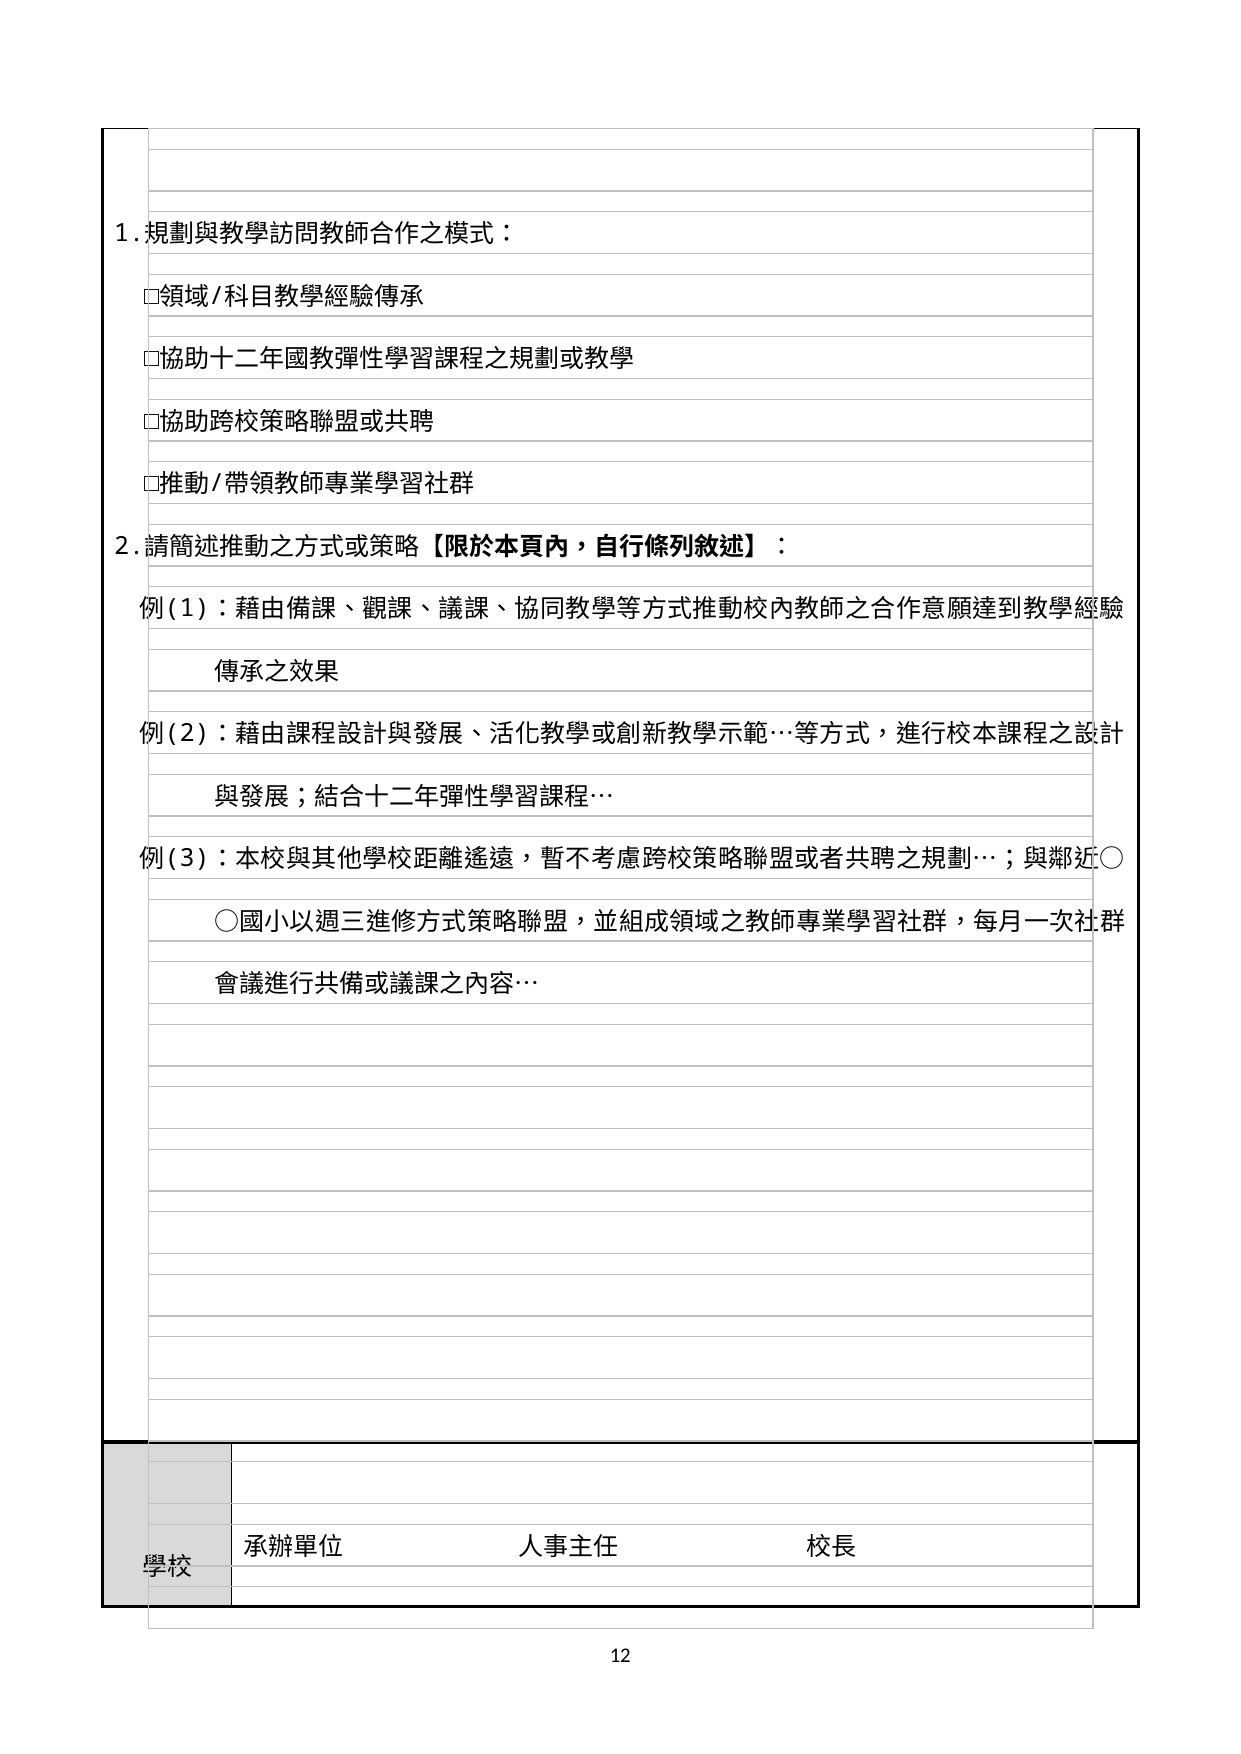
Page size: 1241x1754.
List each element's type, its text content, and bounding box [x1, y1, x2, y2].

table_cell 1.規劃與教學訪問教師合作之模式： □領域/科目教學經驗傳承 □協助十二年國教彈性學習課程之規劃或教學 □協助跨校策略聯盟或共聘 □推動/帶領教師專業學習社群 2.請簡述推動之方式或策略【限於本頁內，自行條列敘述】： 例(1)：藉由備課、觀課、議課、協同教學等方式推動校內教師之合作意願達到教學經驗傳承之效果 例(2)：藉由課程設計與發展、活化教學或創新教學示範…等方式，進行校本課程之設計與發展；結合十二年彈性學習課程… 例(3)：本校與其他學校距離遙遠，暫不考慮跨校策略聯盟或者共聘之規劃…；與鄰近○○國小以週三進修方式策略聯盟，並組成領域之教師專業學習社群，每月一次社群會議進行共備或議課之內容… [149, 317, 1092, 336]
table_cell 1.規劃與教學訪問教師合作之模式： □領域/科目教學經驗傳承 □協助十二年國教彈性學習課程之規劃或教學 □協助跨校策略聯盟或共聘 □推動/帶領教師專業學習社群 2.請簡述推動之方式或策略【限於本頁內，自行條列敘述】： 例(1)：藉由備課、觀課、議課、協同教學等方式推動校內教師之合作意願達到教學經驗傳承之效果 例(2)：藉由課程設計與發展、活化教學或創新教學示範…等方式，進行校本課程之設計與發展；結合十二年彈性學習課程… 例(3)：本校與其他學校距離遙遠，暫不考慮跨校策略聯盟或者共聘之規劃…；與鄰近○○國小以週三進修方式策略聯盟，並組成領域之教師專業學習社群，每月一次社群會議進行共備或議課之內容… [149, 1150, 1092, 1190]
table_cell 1.規劃與教學訪問教師合作之模式： □領域/科目教學經驗傳承 □協助十二年國教彈性學習課程之規劃或教學 □協助跨校策略聯盟或共聘 □推動/帶領教師專業學習社群 2.請簡述推動之方式或策略【限於本頁內，自行條列敘述】： 例(1)：藉由備課、觀課、議課、協同教學等方式推動校內教師之合作意願達到教學經驗傳承之效果 例(2)：藉由課程設計與發展、活化教學或創新教學示範…等方式，進行校本課程之設計與發展；結合十二年彈性學習課程… 例(3)：本校與其他學校距離遙遠，暫不考慮跨校策略聯盟或者共聘之規劃…；與鄰近○○國小以週三進修方式策略聯盟，並組成領域之教師專業學習社群，每月一次社群會議進行共備或議課之內容… [149, 567, 1092, 586]
table_cell 1.規劃與教學訪問教師合作之模式： □領域/科目教學經驗傳承 □協助十二年國教彈性學習課程之規劃或教學 □協助跨校策略聯盟或共聘 □推動/帶領教師專業學習社群 2.請簡述推動之方式或策略【限於本頁內，自行條列敘述】： 例(1)：藉由備課、觀課、議課、協同教學等方式推動校內教師之合作意願達到教學經驗傳承之效果 例(2)：藉由課程設計與發展、活化教學或創新教學示範…等方式，進行校本課程之設計與發展；結合十二年彈性學習課程… 例(3)：本校與其他學校距離遙遠，暫不考慮跨校策略聯盟或者共聘之規劃…；與鄰近○○國小以週三進修方式策略聯盟，並組成領域之教師專業學習社群，每月一次社群會議進行共備或議課之內容… [149, 587, 1092, 628]
table_cell 學校 核章處 [104, 1444, 148, 1605]
table_cell 1.規劃與教學訪問教師合作之模式： □領域/科目教學經驗傳承 □協助十二年國教彈性學習課程之規劃或教學 □協助跨校策略聯盟或共聘 □推動/帶領教師專業學習社群 2.請簡述推動之方式或策略【限於本頁內，自行條列敘述】： 例(1)：藉由備課、觀課、議課、協同教學等方式推動校內教師之合作意願達到教學經驗傳承之效果 例(2)：藉由課程設計與發展、活化教學或創新教學示範…等方式，進行校本課程之設計與發展；結合十二年彈性學習課程… 例(3)：本校與其他學校距離遙遠，暫不考慮跨校策略聯盟或者共聘之規劃…；與鄰近○○國小以週三進修方式策略聯盟，並組成領域之教師專業學習社群，每月一次社群會議進行共備或議課之內容… [104, 129, 148, 1440]
table_cell 1.規劃與教學訪問教師合作之模式： □領域/科目教學經驗傳承 □協助十二年國教彈性學習課程之規劃或教學 □協助跨校策略聯盟或共聘 □推動/帶領教師專業學習社群 2.請簡述推動之方式或策略【限於本頁內，自行條列敘述】： 例(1)：藉由備課、觀課、議課、協同教學等方式推動校內教師之合作意願達到教學經驗傳承之效果 例(2)：藉由課程設計與發展、活化教學或創新教學示範…等方式，進行校本課程之設計與發展；結合十二年彈性學習課程… 例(3)：本校與其他學校距離遙遠，暫不考慮跨校策略聯盟或者共聘之規劃…；與鄰近○○國小以週三進修方式策略聯盟，並組成領域之教師專業學習社群，每月一次社群會議進行共備或議課之內容… [149, 150, 1092, 190]
table_cell 1.規劃與教學訪問教師合作之模式： □領域/科目教學經驗傳承 □協助十二年國教彈性學習課程之規劃或教學 □協助跨校策略聯盟或共聘 □推動/帶領教師專業學習社群 2.請簡述推動之方式或策略【限於本頁內，自行條列敘述】： 例(1)：藉由備課、觀課、議課、協同教學等方式推動校內教師之合作意願達到教學經驗傳承之效果 例(2)：藉由課程設計與發展、活化教學或創新教學示範…等方式，進行校本課程之設計與發展；結合十二年彈性學習課程… 例(3)：本校與其他學校距離遙遠，暫不考慮跨校策略聯盟或者共聘之規劃…；與鄰近○○國小以週三進修方式策略聯盟，並組成領域之教師專業學習社群，每月一次社群會議進行共備或議課之內容… [149, 1379, 1092, 1399]
table_cell 1.規劃與教學訪問教師合作之模式： □領域/科目教學經驗傳承 □協助十二年國教彈性學習課程之規劃或教學 □協助跨校策略聯盟或共聘 □推動/帶領教師專業學習社群 2.請簡述推動之方式或策略【限於本頁內，自行條列敘述】： 例(1)：藉由備課、觀課、議課、協同教學等方式推動校內教師之合作意願達到教學經驗傳承之效果 例(2)：藉由課程設計與發展、活化教學或創新教學示範…等方式，進行校本課程之設計與發展；結合十二年彈性學習課程… 例(3)：本校與其他學校距離遙遠，暫不考慮跨校策略聯盟或者共聘之規劃…；與鄰近○○國小以週三進修方式策略聯盟，並組成領域之教師專業學習社群，每月一次社群會議進行共備或議課之內容… [149, 212, 1092, 253]
table_cell [232, 1504, 1092, 1524]
table_cell 1.規劃與教學訪問教師合作之模式： □領域/科目教學經驗傳承 □協助十二年國教彈性學習課程之規劃或教學 □協助跨校策略聯盟或共聘 □推動/帶領教師專業學習社群 2.請簡述推動之方式或策略【限於本頁內，自行條列敘述】： 例(1)：藉由備課、觀課、議課、協同教學等方式推動校內教師之合作意願達到教學經驗傳承之效果 例(2)：藉由課程設計與發展、活化教學或創新教學示範…等方式，進行校本課程之設計與發展；結合十二年彈性學習課程… 例(3)：本校與其他學校距離遙遠，暫不考慮跨校策略聯盟或者共聘之規劃…；與鄰近○○國小以週三進修方式策略聯盟，並組成領域之教師專業學習社群，每月一次社群會議進行共備或議課之內容… [149, 400, 1092, 440]
table_cell 1.規劃與教學訪問教師合作之模式： □領域/科目教學經驗傳承 □協助十二年國教彈性學習課程之規劃或教學 □協助跨校策略聯盟或共聘 □推動/帶領教師專業學習社群 2.請簡述推動之方式或策略【限於本頁內，自行條列敘述】： 例(1)：藉由備課、觀課、議課、協同教學等方式推動校內教師之合作意願達到教學經驗傳承之效果 例(2)：藉由課程設計與發展、活化教學或創新教學示範…等方式，進行校本課程之設計與發展；結合十二年彈性學習課程… 例(3)：本校與其他學校距離遙遠，暫不考慮跨校策略聯盟或者共聘之規劃…；與鄰近○○國小以週三進修方式策略聯盟，並組成領域之教師專業學習社群，每月一次社群會議進行共備或議課之內容… [149, 442, 1092, 461]
table_cell 1.規劃與教學訪問教師合作之模式： □領域/科目教學經驗傳承 □協助十二年國教彈性學習課程之規劃或教學 □協助跨校策略聯盟或共聘 □推動/帶領教師專業學習社群 2.請簡述推動之方式或策略【限於本頁內，自行條列敘述】： 例(1)：藉由備課、觀課、議課、協同教學等方式推動校內教師之合作意願達到教學經驗傳承之效果 例(2)：藉由課程設計與發展、活化教學或創新教學示範…等方式，進行校本課程之設計與發展；結合十二年彈性學習課程… 例(3)：本校與其他學校距離遙遠，暫不考慮跨校策略聯盟或者共聘之規劃…；與鄰近○○國小以週三進修方式策略聯盟，並組成領域之教師專業學習社群，每月一次社群會議進行共備或議課之內容… [149, 379, 1092, 399]
table_cell 1.規劃與教學訪問教師合作之模式： □領域/科目教學經驗傳承 □協助十二年國教彈性學習課程之規劃或教學 □協助跨校策略聯盟或共聘 □推動/帶領教師專業學習社群 2.請簡述推動之方式或策略【限於本頁內，自行條列敘述】： 例(1)：藉由備課、觀課、議課、協同教學等方式推動校內教師之合作意願達到教學經驗傳承之效果 例(2)：藉由課程設計與發展、活化教學或創新教學示範…等方式，進行校本課程之設計與發展；結合十二年彈性學習課程… 例(3)：本校與其他學校距離遙遠，暫不考慮跨校策略聯盟或者共聘之規劃…；與鄰近○○國小以週三進修方式策略聯盟，並組成領域之教師專業學習社群，每月一次社群會議進行共備或議課之內容… [149, 837, 1092, 878]
table_cell [232, 1462, 1092, 1503]
table_cell 1.規劃與教學訪問教師合作之模式： □領域/科目教學經驗傳承 □協助十二年國教彈性學習課程之規劃或教學 □協助跨校策略聯盟或共聘 □推動/帶領教師專業學習社群 2.請簡述推動之方式或策略【限於本頁內，自行條列敘述】： 例(1)：藉由備課、觀課、議課、協同教學等方式推動校內教師之合作意願達到教學經驗傳承之效果 例(2)：藉由課程設計與發展、活化教學或創新教學示範…等方式，進行校本課程之設計與發展；結合十二年彈性學習課程… 例(3)：本校與其他學校距離遙遠，暫不考慮跨校策略聯盟或者共聘之規劃…；與鄰近○○國小以週三進修方式策略聯盟，並組成領域之教師專業學習社群，每月一次社群會議進行共備或議課之內容… [149, 942, 1092, 961]
table_cell 學校 核章處 [149, 1462, 231, 1503]
table_cell 1.規劃與教學訪問教師合作之模式： □領域/科目教學經驗傳承 □協助十二年國教彈性學習課程之規劃或教學 □協助跨校策略聯盟或共聘 □推動/帶領教師專業學習社群 2.請簡述推動之方式或策略【限於本頁內，自行條列敘述】： 例(1)：藉由備課、觀課、議課、協同教學等方式推動校內教師之合作意願達到教學經驗傳承之效果 例(2)：藉由課程設計與發展、活化教學或創新教學示範…等方式，進行校本課程之設計與發展；結合十二年彈性學習課程… 例(3)：本校與其他學校距離遙遠，暫不考慮跨校策略聯盟或者共聘之規劃…；與鄰近○○國小以週三進修方式策略聯盟，並組成領域之教師專業學習社群，每月一次社群會議進行共備或議課之內容… [149, 1192, 1092, 1211]
table_cell [1094, 1444, 1137, 1605]
table_cell 學校 核章處 [149, 1587, 231, 1605]
table_cell 1.規劃與教學訪問教師合作之模式： □領域/科目教學經驗傳承 □協助十二年國教彈性學習課程之規劃或教學 □協助跨校策略聯盟或共聘 □推動/帶領教師專業學習社群 2.請簡述推動之方式或策略【限於本頁內，自行條列敘述】： 例(1)：藉由備課、觀課、議課、協同教學等方式推動校內教師之合作意願達到教學經驗傳承之效果 例(2)：藉由課程設計與發展、活化教學或創新教學示範…等方式，進行校本課程之設計與發展；結合十二年彈性學習課程… 例(3)：本校與其他學校距離遙遠，暫不考慮跨校策略聯盟或者共聘之規劃…；與鄰近○○國小以週三進修方式策略聯盟，並組成領域之教師專業學習社群，每月一次社群會議進行共備或議課之內容… [149, 1212, 1092, 1253]
table_cell 1.規劃與教學訪問教師合作之模式： □領域/科目教學經驗傳承 □協助十二年國教彈性學習課程之規劃或教學 □協助跨校策略聯盟或共聘 □推動/帶領教師專業學習社群 2.請簡述推動之方式或策略【限於本頁內，自行條列敘述】： 例(1)：藉由備課、觀課、議課、協同教學等方式推動校內教師之合作意願達到教學經驗傳承之效果 例(2)：藉由課程設計與發展、活化教學或創新教學示範…等方式，進行校本課程之設計與發展；結合十二年彈性學習課程… 例(3)：本校與其他學校距離遙遠，暫不考慮跨校策略聯盟或者共聘之規劃…；與鄰近○○國小以週三進修方式策略聯盟，並組成領域之教師專業學習社群，每月一次社群會議進行共備或議課之內容… [149, 275, 1092, 315]
table_cell 1.規劃與教學訪問教師合作之模式： □領域/科目教學經驗傳承 □協助十二年國教彈性學習課程之規劃或教學 □協助跨校策略聯盟或共聘 □推動/帶領教師專業學習社群 2.請簡述推動之方式或策略【限於本頁內，自行條列敘述】： 例(1)：藉由備課、觀課、議課、協同教學等方式推動校內教師之合作意願達到教學經驗傳承之效果 例(2)：藉由課程設計與發展、活化教學或創新教學示範…等方式，進行校本課程之設計與發展；結合十二年彈性學習課程… 例(3)：本校與其他學校距離遙遠，暫不考慮跨校策略聯盟或者共聘之規劃…；與鄰近○○國小以週三進修方式策略聯盟，並組成領域之教師專業學習社群，每月一次社群會議進行共備或議課之內容… [149, 629, 1092, 649]
table_cell 1.規劃與教學訪問教師合作之模式： □領域/科目教學經驗傳承 □協助十二年國教彈性學習課程之規劃或教學 □協助跨校策略聯盟或共聘 □推動/帶領教師專業學習社群 2.請簡述推動之方式或策略【限於本頁內，自行條列敘述】： 例(1)：藉由備課、觀課、議課、協同教學等方式推動校內教師之合作意願達到教學經驗傳承之效果 例(2)：藉由課程設計與發展、活化教學或創新教學示範…等方式，進行校本課程之設計與發展；結合十二年彈性學習課程… 例(3)：本校與其他學校距離遙遠，暫不考慮跨校策略聯盟或者共聘之規劃…；與鄰近○○國小以週三進修方式策略聯盟，並組成領域之教師專業學習社群，每月一次社群會議進行共備或議課之內容… [149, 1254, 1092, 1274]
table_cell 1.規劃與教學訪問教師合作之模式： □領域/科目教學經驗傳承 □協助十二年國教彈性學習課程之規劃或教學 □協助跨校策略聯盟或共聘 □推動/帶領教師專業學習社群 2.請簡述推動之方式或策略【限於本頁內，自行條列敘述】： 例(1)：藉由備課、觀課、議課、協同教學等方式推動校內教師之合作意願達到教學經驗傳承之效果 例(2)：藉由課程設計與發展、活化教學或創新教學示範…等方式，進行校本課程之設計與發展；結合十二年彈性學習課程… 例(3)：本校與其他學校距離遙遠，暫不考慮跨校策略聯盟或者共聘之規劃…；與鄰近○○國小以週三進修方式策略聯盟，並組成領域之教師專業學習社群，每月一次社群會議進行共備或議課之內容… [149, 337, 1092, 378]
table_cell 1.規劃與教學訪問教師合作之模式： □領域/科目教學經驗傳承 □協助十二年國教彈性學習課程之規劃或教學 □協助跨校策略聯盟或共聘 □推動/帶領教師專業學習社群 2.請簡述推動之方式或策略【限於本頁內，自行條列敘述】： 例(1)：藉由備課、觀課、議課、協同教學等方式推動校內教師之合作意願達到教學經驗傳承之效果 例(2)：藉由課程設計與發展、活化教學或創新教學示範…等方式，進行校本課程之設計與發展；結合十二年彈性學習課程… 例(3)：本校與其他學校距離遙遠，暫不考慮跨校策略聯盟或者共聘之規劃…；與鄰近○○國小以週三進修方式策略聯盟，並組成領域之教師專業學習社群，每月一次社群會議進行共備或議課之內容… [149, 525, 1092, 565]
table_cell 1.規劃與教學訪問教師合作之模式： □領域/科目教學經驗傳承 □協助十二年國教彈性學習課程之規劃或教學 □協助跨校策略聯盟或共聘 □推動/帶領教師專業學習社群 2.請簡述推動之方式或策略【限於本頁內，自行條列敘述】： 例(1)：藉由備課、觀課、議課、協同教學等方式推動校內教師之合作意願達到教學經驗傳承之效果 例(2)：藉由課程設計與發展、活化教學或創新教學示範…等方式，進行校本課程之設計與發展；結合十二年彈性學習課程… 例(3)：本校與其他學校距離遙遠，暫不考慮跨校策略聯盟或者共聘之規劃…；與鄰近○○國小以週三進修方式策略聯盟，並組成領域之教師專業學習社群，每月一次社群會議進行共備或議課之內容… [149, 1400, 1092, 1440]
table_cell 1.規劃與教學訪問教師合作之模式： □領域/科目教學經驗傳承 □協助十二年國教彈性學習課程之規劃或教學 □協助跨校策略聯盟或共聘 □推動/帶領教師專業學習社群 2.請簡述推動之方式或策略【限於本頁內，自行條列敘述】： 例(1)：藉由備課、觀課、議課、協同教學等方式推動校內教師之合作意願達到教學經驗傳承之效果 例(2)：藉由課程設計與發展、活化教學或創新教學示範…等方式，進行校本課程之設計與發展；結合十二年彈性學習課程… 例(3)：本校與其他學校距離遙遠，暫不考慮跨校策略聯盟或者共聘之規劃…；與鄰近○○國小以週三進修方式策略聯盟，並組成領域之教師專業學習社群，每月一次社群會議進行共備或議課之內容… [149, 504, 1092, 524]
table_cell 學校 核章處 [149, 1444, 231, 1461]
table_cell 1.規劃與教學訪問教師合作之模式： □領域/科目教學經驗傳承 □協助十二年國教彈性學習課程之規劃或教學 □協助跨校策略聯盟或共聘 □推動/帶領教師專業學習社群 2.請簡述推動之方式或策略【限於本頁內，自行條列敘述】： 例(1)：藉由備課、觀課、議課、協同教學等方式推動校內教師之合作意願達到教學經驗傳承之效果 例(2)：藉由課程設計與發展、活化教學或創新教學示範…等方式，進行校本課程之設計與發展；結合十二年彈性學習課程… 例(3)：本校與其他學校距離遙遠，暫不考慮跨校策略聯盟或者共聘之規劃…；與鄰近○○國小以週三進修方式策略聯盟，並組成領域之教師專業學習社群，每月一次社群會議進行共備或議課之內容… [149, 900, 1092, 940]
table_cell [232, 1587, 1092, 1605]
table_cell 1.規劃與教學訪問教師合作之模式： □領域/科目教學經驗傳承 □協助十二年國教彈性學習課程之規劃或教學 □協助跨校策略聯盟或共聘 □推動/帶領教師專業學習社群 2.請簡述推動之方式或策略【限於本頁內，自行條列敘述】： 例(1)：藉由備課、觀課、議課、協同教學等方式推動校內教師之合作意願達到教學經驗傳承之效果 例(2)：藉由課程設計與發展、活化教學或創新教學示範…等方式，進行校本課程之設計與發展；結合十二年彈性學習課程… 例(3)：本校與其他學校距離遙遠，暫不考慮跨校策略聯盟或者共聘之規劃…；與鄰近○○國小以週三進修方式策略聯盟，並組成領域之教師專業學習社群，每月一次社群會議進行共備或議課之內容… [149, 650, 1092, 690]
table_cell 1.規劃與教學訪問教師合作之模式： □領域/科目教學經驗傳承 □協助十二年國教彈性學習課程之規劃或教學 □協助跨校策略聯盟或共聘 □推動/帶領教師專業學習社群 2.請簡述推動之方式或策略【限於本頁內，自行條列敘述】： 例(1)：藉由備課、觀課、議課、協同教學等方式推動校內教師之合作意願達到教學經驗傳承之效果 例(2)：藉由課程設計與發展、活化教學或創新教學示範…等方式，進行校本課程之設計與發展；結合十二年彈性學習課程… 例(3)：本校與其他學校距離遙遠，暫不考慮跨校策略聯盟或者共聘之規劃…；與鄰近○○國小以週三進修方式策略聯盟，並組成領域之教師專業學習社群，每月一次社群會議進行共備或議課之內容… [149, 692, 1092, 711]
table_cell 1.規劃與教學訪問教師合作之模式： □領域/科目教學經驗傳承 □協助十二年國教彈性學習課程之規劃或教學 □協助跨校策略聯盟或共聘 □推動/帶領教師專業學習社群 2.請簡述推動之方式或策略【限於本頁內，自行條列敘述】： 例(1)：藉由備課、觀課、議課、協同教學等方式推動校內教師之合作意願達到教學經驗傳承之效果 例(2)：藉由課程設計與發展、活化教學或創新教學示範…等方式，進行校本課程之設計與發展；結合十二年彈性學習課程… 例(3)：本校與其他學校距離遙遠，暫不考慮跨校策略聯盟或者共聘之規劃…；與鄰近○○國小以週三進修方式策略聯盟，並組成領域之教師專業學習社群，每月一次社群會議進行共備或議課之內容… [149, 754, 1092, 774]
table_cell 1.規劃與教學訪問教師合作之模式： □領域/科目教學經驗傳承 □協助十二年國教彈性學習課程之規劃或教學 □協助跨校策略聯盟或共聘 □推動/帶領教師專業學習社群 2.請簡述推動之方式或策略【限於本頁內，自行條列敘述】： 例(1)：藉由備課、觀課、議課、協同教學等方式推動校內教師之合作意願達到教學經驗傳承之效果 例(2)：藉由課程設計與發展、活化教學或創新教學示範…等方式，進行校本課程之設計與發展；結合十二年彈性學習課程… 例(3)：本校與其他學校距離遙遠，暫不考慮跨校策略聯盟或者共聘之規劃…；與鄰近○○國小以週三進修方式策略聯盟，並組成領域之教師專業學習社群，每月一次社群會議進行共備或議課之內容… [149, 1337, 1092, 1378]
table_cell 1.規劃與教學訪問教師合作之模式： □領域/科目教學經驗傳承 □協助十二年國教彈性學習課程之規劃或教學 □協助跨校策略聯盟或共聘 □推動/帶領教師專業學習社群 2.請簡述推動之方式或策略【限於本頁內，自行條列敘述】： 例(1)：藉由備課、觀課、議課、協同教學等方式推動校內教師之合作意願達到教學經驗傳承之效果 例(2)：藉由課程設計與發展、活化教學或創新教學示範…等方式，進行校本課程之設計與發展；結合十二年彈性學習課程… 例(3)：本校與其他學校距離遙遠，暫不考慮跨校策略聯盟或者共聘之規劃…；與鄰近○○國小以週三進修方式策略聯盟，並組成領域之教師專業學習社群，每月一次社群會議進行共備或議課之內容… [149, 1129, 1092, 1149]
table_cell 學校 核章處 [149, 1504, 231, 1524]
table_cell 1.規劃與教學訪問教師合作之模式： □領域/科目教學經驗傳承 □協助十二年國教彈性學習課程之規劃或教學 □協助跨校策略聯盟或共聘 □推動/帶領教師專業學習社群 2.請簡述推動之方式或策略【限於本頁內，自行條列敘述】： 例(1)：藉由備課、觀課、議課、協同教學等方式推動校內教師之合作意願達到教學經驗傳承之效果 例(2)：藉由課程設計與發展、活化教學或創新教學示範…等方式，進行校本課程之設計與發展；結合十二年彈性學習課程… 例(3)：本校與其他學校距離遙遠，暫不考慮跨校策略聯盟或者共聘之規劃…；與鄰近○○國小以週三進修方式策略聯盟，並組成領域之教師專業學習社群，每月一次社群會議進行共備或議課之內容… [149, 1067, 1092, 1086]
table_cell 1.規劃與教學訪問教師合作之模式： □領域/科目教學經驗傳承 □協助十二年國教彈性學習課程之規劃或教學 □協助跨校策略聯盟或共聘 □推動/帶領教師專業學習社群 2.請簡述推動之方式或策略【限於本頁內，自行條列敘述】： 例(1)：藉由備課、觀課、議課、協同教學等方式推動校內教師之合作意願達到教學經驗傳承之效果 例(2)：藉由課程設計與發展、活化教學或創新教學示範…等方式，進行校本課程之設計與發展；結合十二年彈性學習課程… 例(3)：本校與其他學校距離遙遠，暫不考慮跨校策略聯盟或者共聘之規劃…；與鄰近○○國小以週三進修方式策略聯盟，並組成領域之教師專業學習社群，每月一次社群會議進行共備或議課之內容… [149, 879, 1092, 899]
table_cell 1.規劃與教學訪問教師合作之模式： □領域/科目教學經驗傳承 □協助十二年國教彈性學習課程之規劃或教學 □協助跨校策略聯盟或共聘 □推動/帶領教師專業學習社群 2.請簡述推動之方式或策略【限於本頁內，自行條列敘述】： 例(1)：藉由備課、觀課、議課、協同教學等方式推動校內教師之合作意願達到教學經驗傳承之效果 例(2)：藉由課程設計與發展、活化教學或創新教學示範…等方式，進行校本課程之設計與發展；結合十二年彈性學習課程… 例(3)：本校與其他學校距離遙遠，暫不考慮跨校策略聯盟或者共聘之規劃…；與鄰近○○國小以週三進修方式策略聯盟，並組成領域之教師專業學習社群，每月一次社群會議進行共備或議課之內容… [149, 775, 1092, 815]
table_cell 1.規劃與教學訪問教師合作之模式： □領域/科目教學經驗傳承 □協助十二年國教彈性學習課程之規劃或教學 □協助跨校策略聯盟或共聘 □推動/帶領教師專業學習社群 2.請簡述推動之方式或策略【限於本頁內，自行條列敘述】： 例(1)：藉由備課、觀課、議課、協同教學等方式推動校內教師之合作意願達到教學經驗傳承之效果 例(2)：藉由課程設計與發展、活化教學或創新教學示範…等方式，進行校本課程之設計與發展；結合十二年彈性學習課程… 例(3)：本校與其他學校距離遙遠，暫不考慮跨校策略聯盟或者共聘之規劃…；與鄰近○○國小以週三進修方式策略聯盟，並組成領域之教師專業學習社群，每月一次社群會議進行共備或議課之內容… [149, 712, 1092, 753]
table_cell 學校 核章處 [149, 1525, 231, 1565]
table_cell 1.規劃與教學訪問教師合作之模式： □領域/科目教學經驗傳承 □協助十二年國教彈性學習課程之規劃或教學 □協助跨校策略聯盟或共聘 □推動/帶領教師專業學習社群 2.請簡述推動之方式或策略【限於本頁內，自行條列敘述】： 例(1)：藉由備課、觀課、議課、協同教學等方式推動校內教師之合作意願達到教學經驗傳承之效果 例(2)：藉由課程設計與發展、活化教學或創新教學示範…等方式，進行校本課程之設計與發展；結合十二年彈性學習課程… 例(3)：本校與其他學校距離遙遠，暫不考慮跨校策略聯盟或者共聘之規劃…；與鄰近○○國小以週三進修方式策略聯盟，並組成領域之教師專業學習社群，每月一次社群會議進行共備或議課之內容… [149, 192, 1092, 211]
table_cell [232, 1444, 1092, 1461]
table_cell 1.規劃與教學訪問教師合作之模式： □領域/科目教學經驗傳承 □協助十二年國教彈性學習課程之規劃或教學 □協助跨校策略聯盟或共聘 □推動/帶領教師專業學習社群 2.請簡述推動之方式或策略【限於本頁內，自行條列敘述】： 例(1)：藉由備課、觀課、議課、協同教學等方式推動校內教師之合作意願達到教學經驗傳承之效果 例(2)：藉由課程設計與發展、活化教學或創新教學示範…等方式，進行校本課程之設計與發展；結合十二年彈性學習課程… 例(3)：本校與其他學校距離遙遠，暫不考慮跨校策略聯盟或者共聘之規劃…；與鄰近○○國小以週三進修方式策略聯盟，並組成領域之教師專業學習社群，每月一次社群會議進行共備或議課之內容… [149, 1004, 1092, 1024]
table_cell 1.規劃與教學訪問教師合作之模式： □領域/科目教學經驗傳承 □協助十二年國教彈性學習課程之規劃或教學 □協助跨校策略聯盟或共聘 □推動/帶領教師專業學習社群 2.請簡述推動之方式或策略【限於本頁內，自行條列敘述】： 例(1)：藉由備課、觀課、議課、協同教學等方式推動校內教師之合作意願達到教學經驗傳承之效果 例(2)：藉由課程設計與發展、活化教學或創新教學示範…等方式，進行校本課程之設計與發展；結合十二年彈性學習課程… 例(3)：本校與其他學校距離遙遠，暫不考慮跨校策略聯盟或者共聘之規劃…；與鄰近○○國小以週三進修方式策略聯盟，並組成領域之教師專業學習社群，每月一次社群會議進行共備或議課之內容… [149, 1087, 1092, 1128]
table_cell 1.規劃與教學訪問教師合作之模式： □領域/科目教學經驗傳承 □協助十二年國教彈性學習課程之規劃或教學 □協助跨校策略聯盟或共聘 □推動/帶領教師專業學習社群 2.請簡述推動之方式或策略【限於本頁內，自行條列敘述】： 例(1)：藉由備課、觀課、議課、協同教學等方式推動校內教師之合作意願達到教學經驗傳承之效果 例(2)：藉由課程設計與發展、活化教學或創新教學示範…等方式，進行校本課程之設計與發展；結合十二年彈性學習課程… 例(3)：本校與其他學校距離遙遠，暫不考慮跨校策略聯盟或者共聘之規劃…；與鄰近○○國小以週三進修方式策略聯盟，並組成領域之教師專業學習社群，每月一次社群會議進行共備或議課之內容… [149, 1025, 1092, 1065]
table_cell 1.規劃與教學訪問教師合作之模式： □領域/科目教學經驗傳承 □協助十二年國教彈性學習課程之規劃或教學 □協助跨校策略聯盟或共聘 □推動/帶領教師專業學習社群 2.請簡述推動之方式或策略【限於本頁內，自行條列敘述】： 例(1)：藉由備課、觀課、議課、協同教學等方式推動校內教師之合作意願達到教學經驗傳承之效果 例(2)：藉由課程設計與發展、活化教學或創新教學示範…等方式，進行校本課程之設計與發展；結合十二年彈性學習課程… 例(3)：本校與其他學校距離遙遠，暫不考慮跨校策略聯盟或者共聘之規劃…；與鄰近○○國小以週三進修方式策略聯盟，並組成領域之教師專業學習社群，每月一次社群會議進行共備或議課之內容… [149, 129, 1092, 149]
table_cell [232, 1567, 1092, 1586]
table_cell 承辦單位 人事主任 校長 [232, 1525, 1092, 1565]
table_cell 1.規劃與教學訪問教師合作之模式： □領域/科目教學經驗傳承 □協助十二年國教彈性學習課程之規劃或教學 □協助跨校策略聯盟或共聘 □推動/帶領教師專業學習社群 2.請簡述推動之方式或策略【限於本頁內，自行條列敘述】： 例(1)：藉由備課、觀課、議課、協同教學等方式推動校內教師之合作意願達到教學經驗傳承之效果 例(2)：藉由課程設計與發展、活化教學或創新教學示範…等方式，進行校本課程之設計與發展；結合十二年彈性學習課程… 例(3)：本校與其他學校距離遙遠，暫不考慮跨校策略聯盟或者共聘之規劃…；與鄰近○○國小以週三進修方式策略聯盟，並組成領域之教師專業學習社群，每月一次社群會議進行共備或議課之內容… [149, 817, 1092, 836]
table_cell 學校 核章處 [149, 1567, 231, 1586]
table_cell 1.規劃與教學訪問教師合作之模式： □領域/科目教學經驗傳承 □協助十二年國教彈性學習課程之規劃或教學 □協助跨校策略聯盟或共聘 □推動/帶領教師專業學習社群 2.請簡述推動之方式或策略【限於本頁內，自行條列敘述】： 例(1)：藉由備課、觀課、議課、協同教學等方式推動校內教師之合作意願達到教學經驗傳承之效果 例(2)：藉由課程設計與發展、活化教學或創新教學示範…等方式，進行校本課程之設計與發展；結合十二年彈性學習課程… 例(3)：本校與其他學校距離遙遠，暫不考慮跨校策略聯盟或者共聘之規劃…；與鄰近○○國小以週三進修方式策略聯盟，並組成領域之教師專業學習社群，每月一次社群會議進行共備或議課之內容… [149, 1275, 1092, 1315]
table_cell 1.規劃與教學訪問教師合作之模式： □領域/科目教學經驗傳承 □協助十二年國教彈性學習課程之規劃或教學 □協助跨校策略聯盟或共聘 □推動/帶領教師專業學習社群 2.請簡述推動之方式或策略【限於本頁內，自行條列敘述】： 例(1)：藉由備課、觀課、議課、協同教學等方式推動校內教師之合作意願達到教學經驗傳承之效果 例(2)：藉由課程設計與發展、活化教學或創新教學示範…等方式，進行校本課程之設計與發展；結合十二年彈性學習課程… 例(3)：本校與其他學校距離遙遠，暫不考慮跨校策略聯盟或者共聘之規劃…；與鄰近○○國小以週三進修方式策略聯盟，並組成領域之教師專業學習社群，每月一次社群會議進行共備或議課之內容… [149, 462, 1092, 503]
table_cell 1.規劃與教學訪問教師合作之模式： □領域/科目教學經驗傳承 □協助十二年國教彈性學習課程之規劃或教學 □協助跨校策略聯盟或共聘 □推動/帶領教師專業學習社群 2.請簡述推動之方式或策略【限於本頁內，自行條列敘述】： 例(1)：藉由備課、觀課、議課、協同教學等方式推動校內教師之合作意願達到教學經驗傳承之效果 例(2)：藉由課程設計與發展、活化教學或創新教學示範…等方式，進行校本課程之設計與發展；結合十二年彈性學習課程… 例(3)：本校與其他學校距離遙遠，暫不考慮跨校策略聯盟或者共聘之規劃…；與鄰近○○國小以週三進修方式策略聯盟，並組成領域之教師專業學習社群，每月一次社群會議進行共備或議課之內容… [149, 254, 1092, 274]
table_cell 1.規劃與教學訪問教師合作之模式： □領域/科目教學經驗傳承 □協助十二年國教彈性學習課程之規劃或教學 □協助跨校策略聯盟或共聘 □推動/帶領教師專業學習社群 2.請簡述推動之方式或策略【限於本頁內，自行條列敘述】： 例(1)：藉由備課、觀課、議課、協同教學等方式推動校內教師之合作意願達到教學經驗傳承之效果 例(2)：藉由課程設計與發展、活化教學或創新教學示範…等方式，進行校本課程之設計與發展；結合十二年彈性學習課程… 例(3)：本校與其他學校距離遙遠，暫不考慮跨校策略聯盟或者共聘之規劃…；與鄰近○○國小以週三進修方式策略聯盟，並組成領域之教師專業學習社群，每月一次社群會議進行共備或議課之內容… [149, 962, 1092, 1003]
table_cell 1.規劃與教學訪問教師合作之模式： □領域/科目教學經驗傳承 □協助十二年國教彈性學習課程之規劃或教學 □協助跨校策略聯盟或共聘 □推動/帶領教師專業學習社群 2.請簡述推動之方式或策略【限於本頁內，自行條列敘述】： 例(1)：藉由備課、觀課、議課、協同教學等方式推動校內教師之合作意願達到教學經驗傳承之效果 例(2)：藉由課程設計與發展、活化教學或創新教學示範…等方式，進行校本課程之設計與發展；結合十二年彈性學習課程… 例(3)：本校與其他學校距離遙遠，暫不考慮跨校策略聯盟或者共聘之規劃…；與鄰近○○國小以週三進修方式策略聯盟，並組成領域之教師專業學習社群，每月一次社群會議進行共備或議課之內容… [1094, 129, 1137, 1440]
table_cell 1.規劃與教學訪問教師合作之模式： □領域/科目教學經驗傳承 □協助十二年國教彈性學習課程之規劃或教學 □協助跨校策略聯盟或共聘 □推動/帶領教師專業學習社群 2.請簡述推動之方式或策略【限於本頁內，自行條列敘述】： 例(1)：藉由備課、觀課、議課、協同教學等方式推動校內教師之合作意願達到教學經驗傳承之效果 例(2)：藉由課程設計與發展、活化教學或創新教學示範…等方式，進行校本課程之設計與發展；結合十二年彈性學習課程… 例(3)：本校與其他學校距離遙遠，暫不考慮跨校策略聯盟或者共聘之規劃…；與鄰近○○國小以週三進修方式策略聯盟，並組成領域之教師專業學習社群，每月一次社群會議進行共備或議課之內容… [149, 1317, 1092, 1336]
